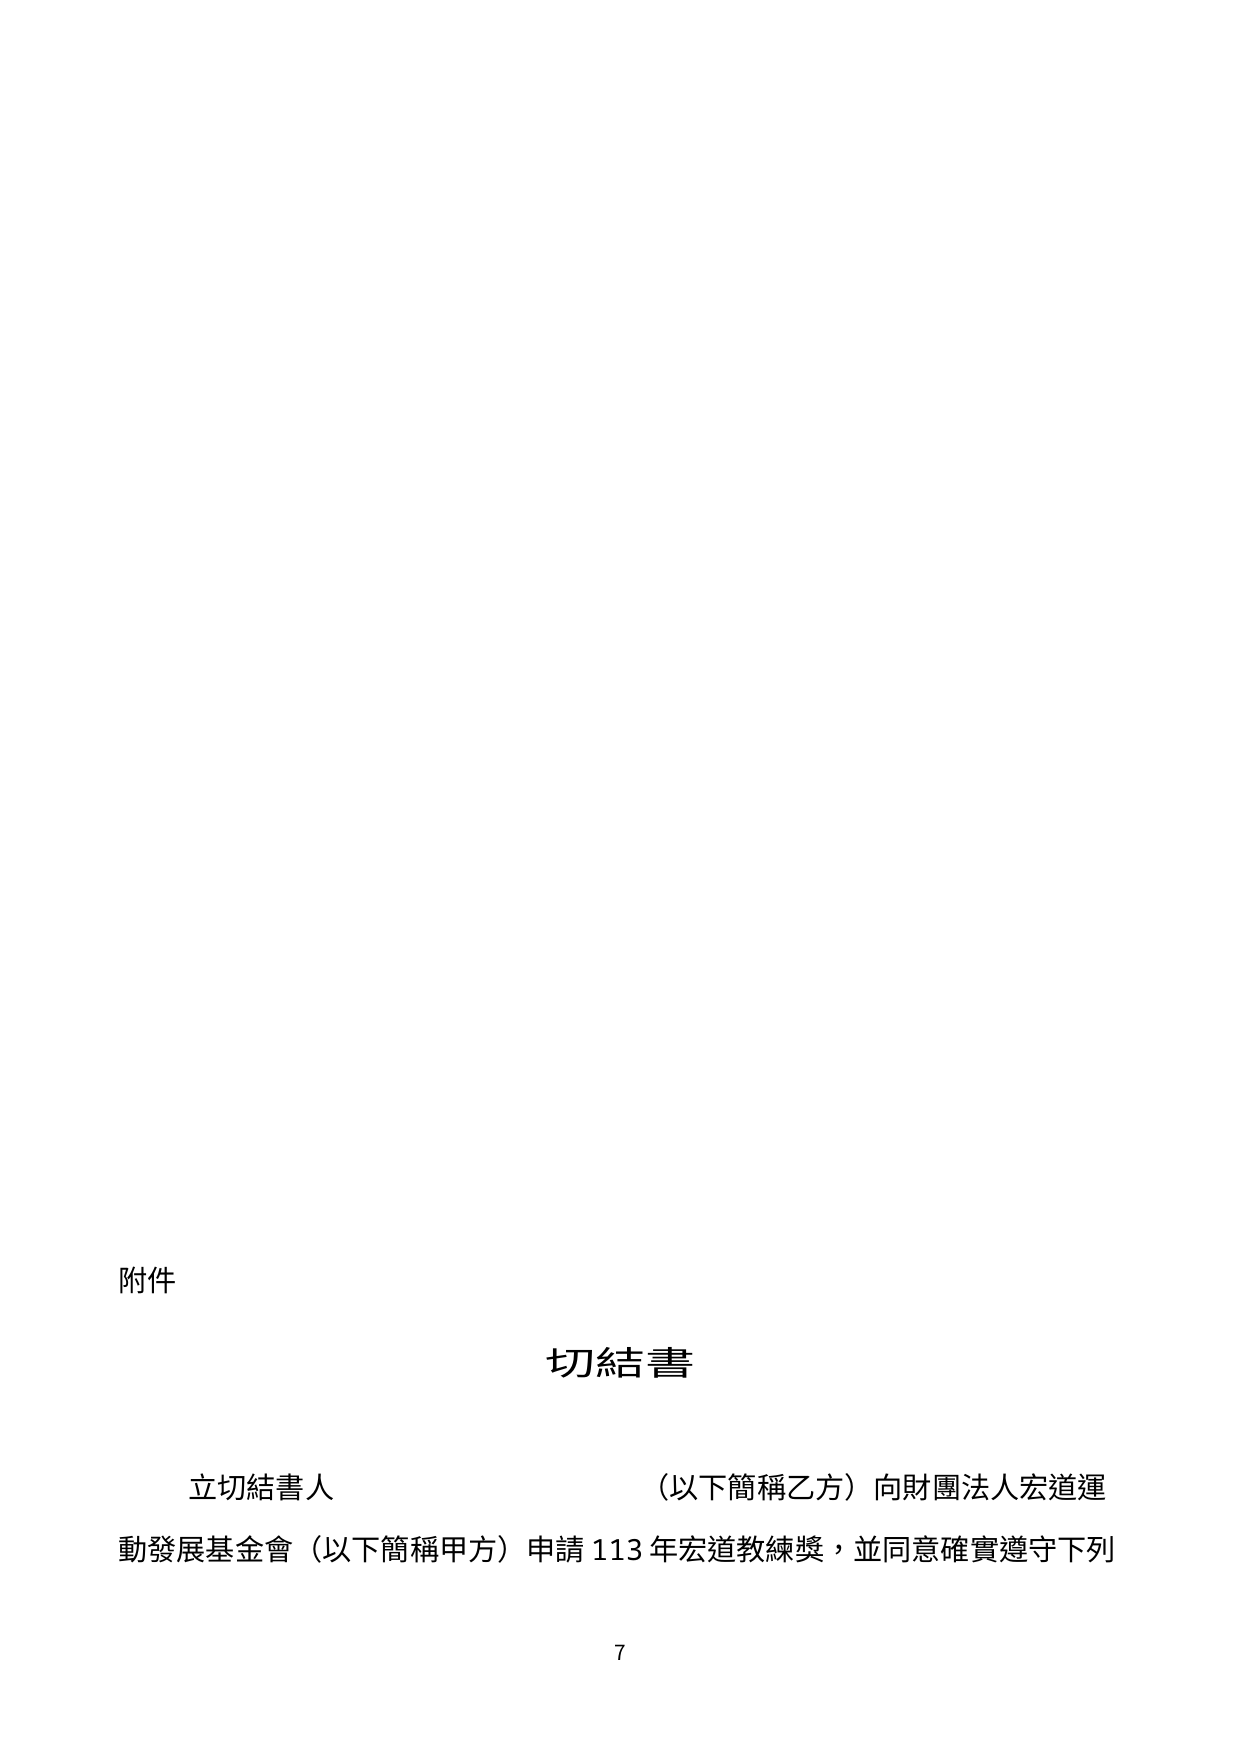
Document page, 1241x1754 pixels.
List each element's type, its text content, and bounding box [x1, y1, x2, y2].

text 立切結書人 （以下簡稱乙方）向財團法人宏道運動發展基金會（以下簡稱甲方）申請113年宏道教練獎，並同意確實遵守下列 [118, 1444, 1122, 1569]
text 切結書 [118, 1319, 1122, 1381]
text 附件 [118, 1237, 1122, 1300]
